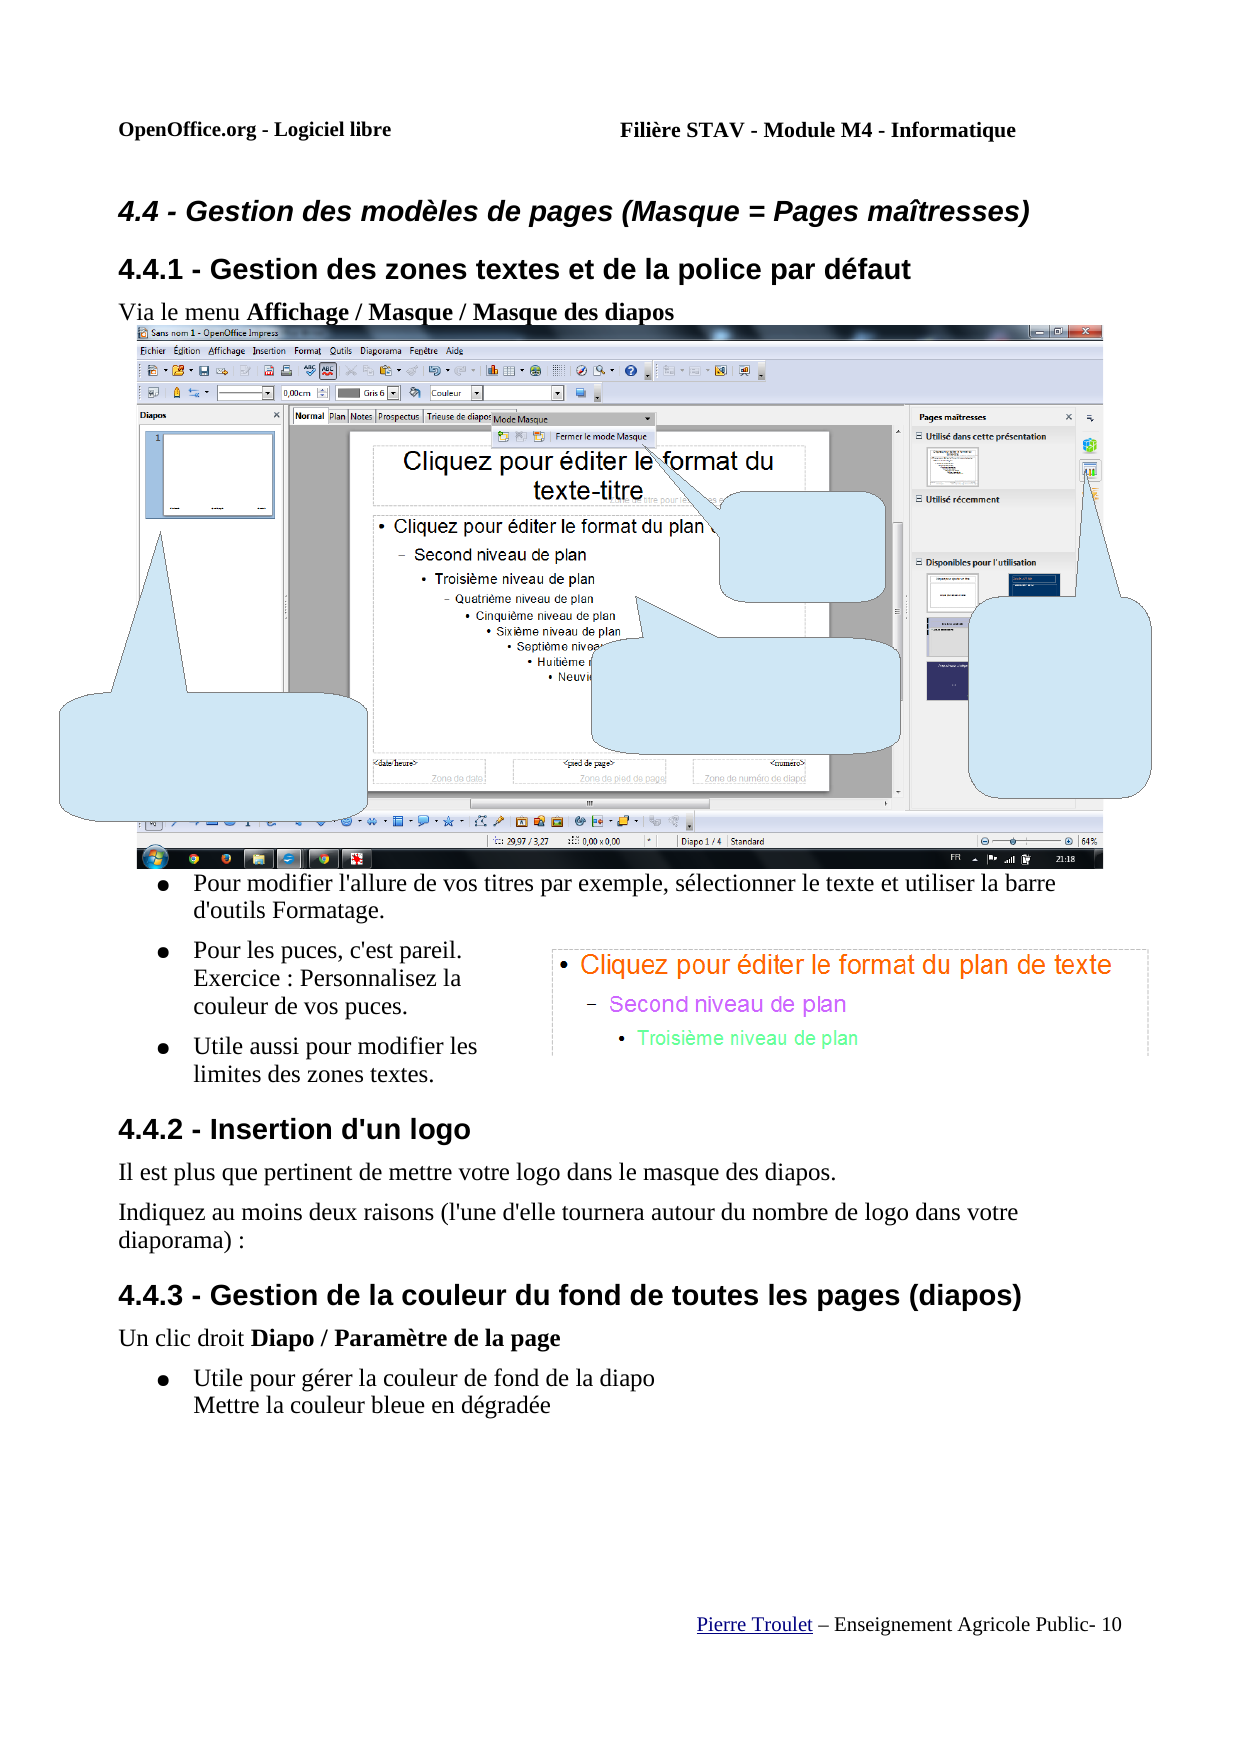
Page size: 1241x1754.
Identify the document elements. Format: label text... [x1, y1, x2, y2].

picture [528, 941, 1155, 1056]
text Un clic droit Diapo / Paramètre de la page [118, 1324, 1122, 1351]
subtitle Gestion de la couleur du fond de toutes les pages (diapos) [118, 1278, 1122, 1311]
subtitle Insertion d'un logo [118, 1113, 1122, 1145]
text Indiquez au moins deux raisons (l'une d'elle tournera autour du nombre de logo dans votre diaporama) : [118, 1198, 1122, 1253]
list Pour les puces, c'est pareil. Exercice : Personnalisez la couleur de vos puces. [156, 937, 1122, 1020]
list [1104, 338, 1122, 596]
list Pour modifier l'allure de vos titres par exemple, sélectionner le texte et utiliser la barre d'outils Formatage. [156, 799, 1122, 924]
list Utile aussi pour modifier les limites des zones textes. [156, 1032, 1122, 1088]
picture [136, 325, 1104, 869]
subtitle Gestion des modèles de pages (Masque = Pages maîtresses) [118, 195, 1122, 228]
subtitle Gestion des zones textes et de la police par défaut [118, 253, 1122, 285]
text Il est plus que pertinent de mettre votre logo dans le masque des diapos. [118, 1158, 1122, 1186]
text Via le menu Affichage / Masque / Masque des diapos [118, 298, 1122, 326]
list Utile pour gérer la couleur de fond de la diapo Mettre la couleur bleue en dégradée [156, 1364, 1122, 1419]
